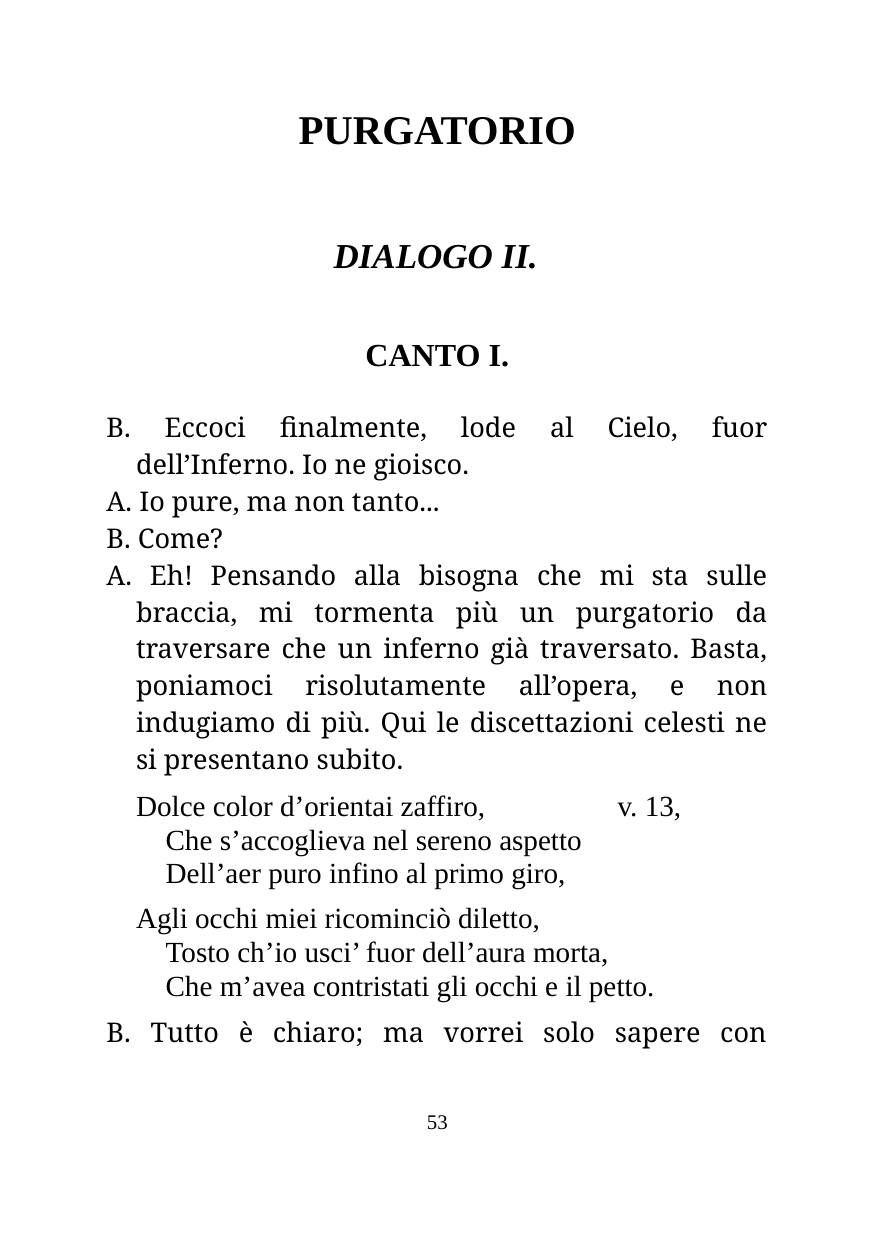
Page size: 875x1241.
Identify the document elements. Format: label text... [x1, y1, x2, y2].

text B. Come? [106, 519, 768, 556]
text B. Tutto è chiaro; ma vorrei solo sapere con [106, 1014, 768, 1051]
text Agli occhi miei ricominciò diletto, Tosto ch’io usci’ fuor dell’aura morta, Che m’avea contristati gli occhi e il petto. [136, 902, 709, 1002]
text A. Eh! Pensando alla bisogna che mi sta sulle braccia, mi tormenta più un purgatorio da traversare che un inferno già traversato. Basta, poniamoci risolutamente all’opera, e non indugiamo di più. Qui le discettazioni celesti ne si presentano subito. [106, 556, 768, 777]
subtitle DIALOGO II. [106, 236, 768, 276]
text B. Eccoci finalmente, lode al Cielo, fuor dell’Inferno. Io ne gioisco. [106, 409, 768, 482]
text A. Io pure, ma non tanto... [106, 482, 768, 519]
subtitle CANTO I. [106, 336, 768, 373]
subtitle PURGATORIO [106, 106, 768, 153]
text Dolce color d’orientai zaffiro, v. 13, Che s’accoglieva nel sereno aspetto Dell’aer puro infino al primo giro, [136, 789, 709, 890]
